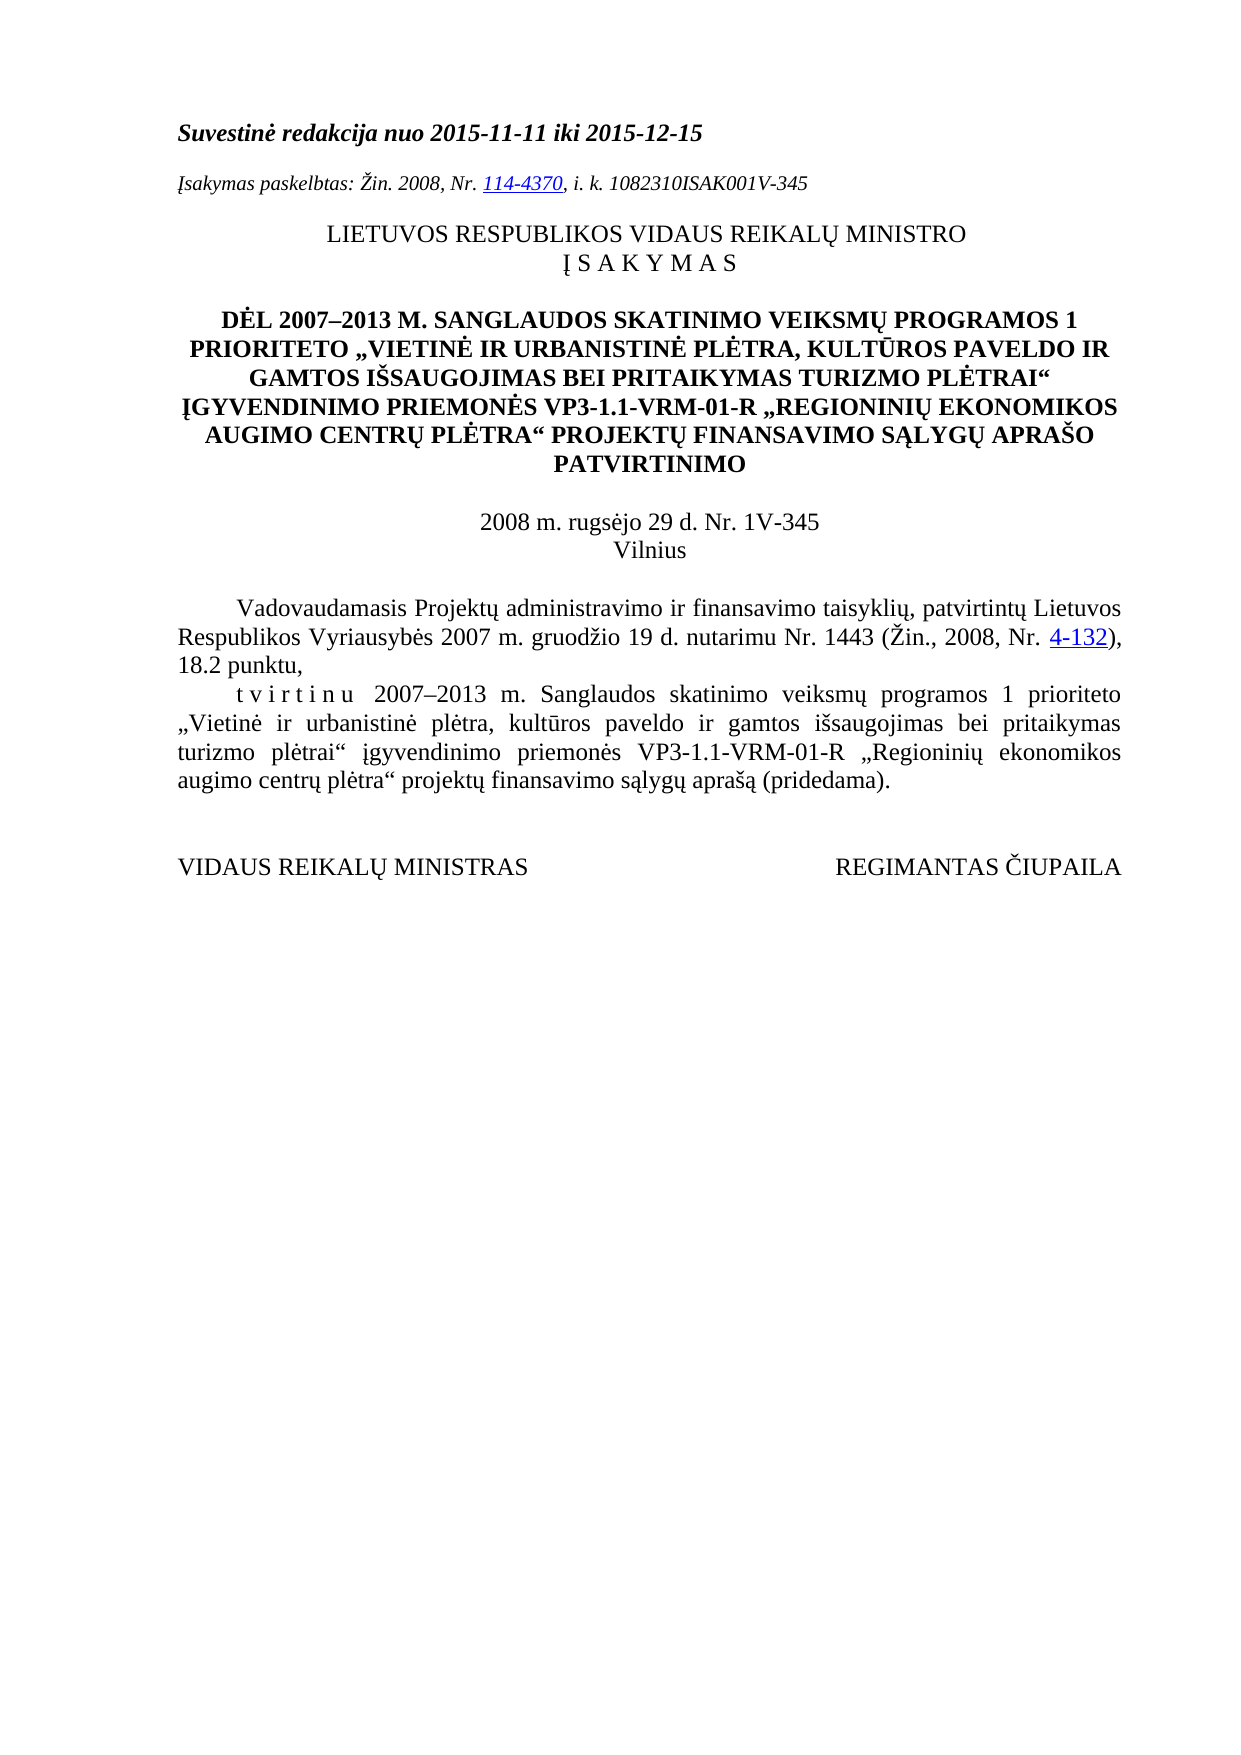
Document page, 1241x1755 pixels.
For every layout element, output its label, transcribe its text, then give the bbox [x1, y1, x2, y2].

text Vilnius [177, 535, 1122, 564]
text tvirtinu 2007–2013 m. Sanglaudos skatinimo veiksmų programos 1 prioriteto „Vietinė ir urbanistinė plėtra, kultūros paveldo ir gamtos išsaugojimas bei pritaikymas turizmo plėtrai“ įgyvendinimo priemonės VP3-1.1-VRM-01-R „Regioninių ekonomikos augimo centrų plėtra“ projektų finansavimo sąlygų aprašą (pridedama). [177, 679, 1122, 794]
text DĖL 2007–2013 M. SANGLAUDOS SKATINIMO VEIKSMŲ PROGRAMOS 1 PRIORITETO „VIETINĖ IR URBANISTINĖ PLĖTRA, KULTŪROS PAVELDO IR GAMTOS IŠSAUGOJIMAS BEI PRITAIKYMAS TURIZMO PLĖTRAI“ ĮGYVENDINIMO PRIEMONĖS VP3-1.1-VRM-01-R „REGIONINIŲ EKONOMIKOS AUGIMO CENTRŲ PLĖTRA“ PROJEKTŲ FINANSAVIMO SĄLYGŲ APRAŠO PATVIRTINIMO [177, 305, 1122, 478]
text Suvestinė redakcija nuo 2015-11-11 iki 2015-12-15 [177, 118, 1122, 147]
text VIDAUS REIKALŲ MINISTRAS REGIMANTAS ČIUPAILA [177, 852, 1122, 880]
text 2008 m. rugsėjo 29 d. Nr. 1V-345 [177, 507, 1122, 535]
text Vadovaudamasis Projektų administravimo ir finansavimo taisyklių, patvirtintų Lietuvos Respublikos Vyriausybės 2007 m. gruodžio 19 d. nutarimu Nr. 1443 (Žin., 2008, Nr. 4-132), 18.2 punktu, [177, 593, 1122, 679]
text LIETUVOS RESPUBLIKOS VIDAUS REIKALŲ MINISTRO [177, 219, 1122, 248]
text Įsakymas paskelbtas: Žin. 2008, Nr. 114-4370, i. k. 1082310ISAK001V-345 [177, 171, 1122, 195]
text ĮSAKYMAS [177, 248, 1122, 277]
